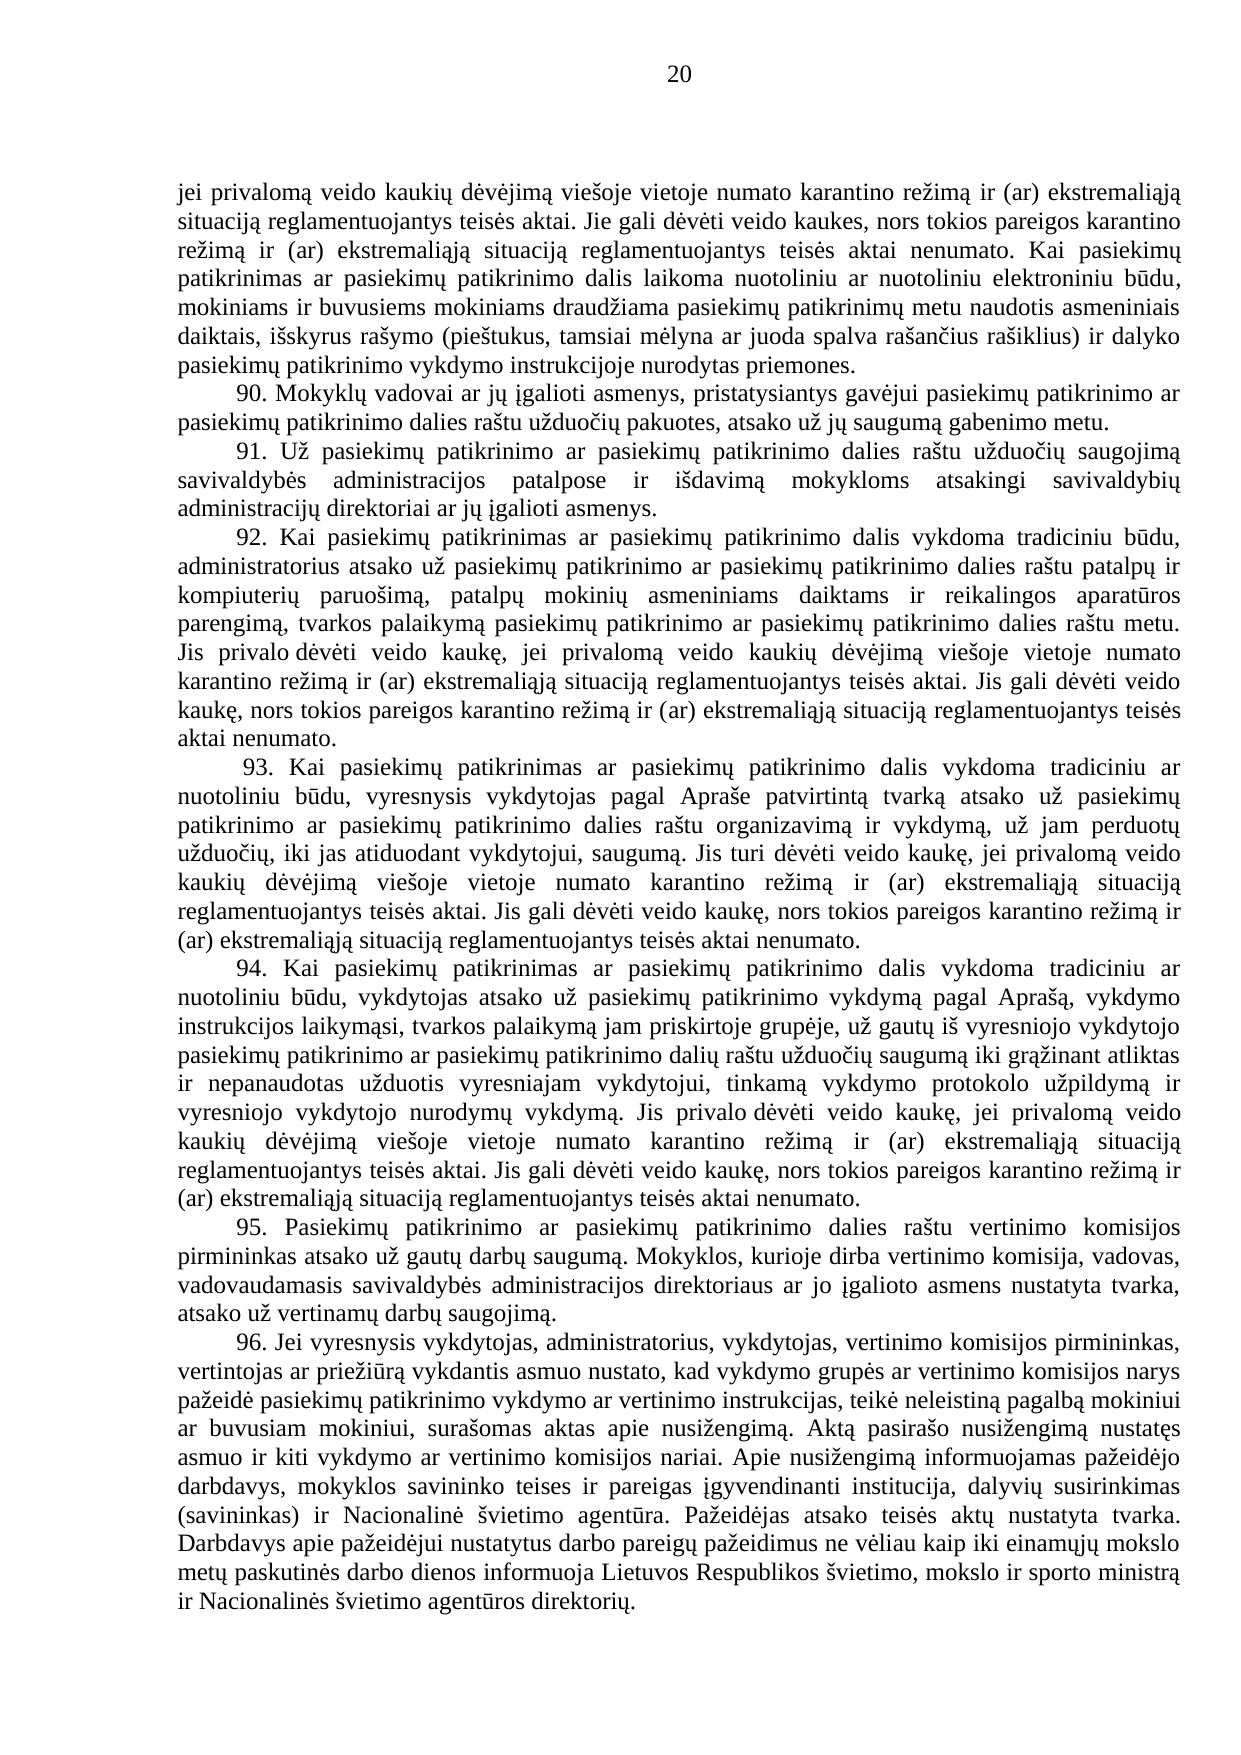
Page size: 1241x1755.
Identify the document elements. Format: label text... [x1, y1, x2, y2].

text 90. Mokyklų vadovai ar jų įgalioti asmenys, pristatysiantys gavėjui pasiekimų patikrinimo ar pasiekimų patikrinimo dalies raštu užduočių pakuotes, atsako už jų saugumą gabenimo metu. [177, 378, 1181, 436]
text 93. Kai pasiekimų patikrinimas ar pasiekimų patikrinimo dalis vykdoma tradiciniu ar nuotoliniu būdu, vyresnysis vykdytojas pagal Apraše patvirtintą tvarką atsako už pasiekimų patikrinimo ar pasiekimų patikrinimo dalies raštu organizavimą ir vykdymą, už jam perduotų užduočių, iki jas atiduodant vykdytojui, saugumą. Jis turi dėvėti veido kaukę, jei privalomą veido kaukių dėvėjimą viešoje vietoje numato karantino režimą ir (ar) ekstremaliąją situaciją reglamentuojantys teisės aktai. Jis gali dėvėti veido kaukę, nors tokios pareigos karantino režimą ir (ar) ekstremaliąją situaciją reglamentuojantys teisės aktai nenumato. [177, 752, 1181, 953]
text 94. Kai pasiekimų patikrinimas ar pasiekimų patikrinimo dalis vykdoma tradiciniu ar nuotoliniu būdu, vykdytojas atsako už pasiekimų patikrinimo vykdymą pagal Aprašą, vykdymo instrukcijos laikymąsi, tvarkos palaikymą jam priskirtoje grupėje, už gautų iš vyresniojo vykdytojo pasiekimų patikrinimo ar pasiekimų patikrinimo dalių raštu užduočių saugumą iki grąžinant atliktas ir nepanaudotas užduotis vyresniajam vykdytojui, tinkamą vykdymo protokolo užpildymą ir vyresniojo vykdytojo nurodymų vykdymą. Jis privalo dėvėti veido kaukę, jei privalomą veido kaukių dėvėjimą viešoje vietoje numato karantino režimą ir (ar) ekstremaliąją situaciją reglamentuojantys teisės aktai. Jis gali dėvėti veido kaukę, nors tokios pareigos karantino režimą ir (ar) ekstremaliąją situaciją reglamentuojantys teisės aktai nenumato. [177, 953, 1181, 1212]
text 96. Jei vyresnysis vykdytojas, administratorius, vykdytojas, vertinimo komisijos pirmininkas, vertintojas ar priežiūrą vykdantis asmuo nustato, kad vykdymo grupės ar vertinimo komisijos narys pažeidė pasiekimų patikrinimo vykdymo ar vertinimo instrukcijas, teikė neleistiną pagalbą mokiniui ar buvusiam mokiniui, surašomas aktas apie nusižengimą. Aktą pasirašo nusižengimą nustatęs asmuo ir kiti vykdymo ar vertinimo komisijos nariai. Apie nusižengimą informuojamas pažeidėjo darbdavys, mokyklos savininko teises ir pareigas įgyvendinanti institucija, dalyvių susirinkimas (savininkas) ir Nacionalinė švietimo agentūra. Pažeidėjas atsako teisės aktų nustatyta tvarka. Darbdavys apie pažeidėjui nustatytus darbo pareigų pažeidimus ne vėliau kaip iki einamųjų mokslo metų paskutinės darbo dienos informuoja Lietuvos Respublikos švietimo, mokslo ir sporto ministrą ir Nacionalinės švietimo agentūros direktorių. [177, 1327, 1181, 1615]
text 95. Pasiekimų patikrinimo ar pasiekimų patikrinimo dalies raštu vertinimo komisijos pirmininkas atsako už gautų darbų saugumą. Mokyklos, kurioje dirba vertinimo komisija, vadovas, vadovaudamasis savivaldybės administracijos direktoriaus ar jo įgalioto asmens nustatyta tvarka, atsako už vertinamų darbų saugojimą. [177, 1212, 1181, 1327]
text 91. Už pasiekimų patikrinimo ar pasiekimų patikrinimo dalies raštu užduočių saugojimą savivaldybės administracijos patalpose ir išdavimą mokykloms atsakingi savivaldybių administracijų direktoriai ar jų įgalioti asmenys. [177, 436, 1181, 522]
text jei privalomą veido kaukių dėvėjimą viešoje vietoje numato karantino režimą ir (ar) ekstremaliąją situaciją reglamentuojantys teisės aktai. Jie gali dėvėti veido kaukes, nors tokios pareigos karantino režimą ir (ar) ekstremaliąją situaciją reglamentuojantys teisės aktai nenumato. Kai pasiekimų patikrinimas ar pasiekimų patikrinimo dalis laikoma nuotoliniu ar nuotoliniu elektroniniu būdu, mokiniams ir buvusiems mokiniams draudžiama pasiekimų patikrinimų metu naudotis asmeniniais daiktais, išskyrus rašymo (pieštukus, tamsiai mėlyna ar juoda spalva rašančius rašiklius) ir dalyko pasiekimų patikrinimo vykdymo instrukcijoje nurodytas priemones. [177, 177, 1181, 378]
text 92. Kai pasiekimų patikrinimas ar pasiekimų patikrinimo dalis vykdoma tradiciniu būdu, administratorius atsako už pasiekimų patikrinimo ar pasiekimų patikrinimo dalies raštu patalpų ir kompiuterių paruošimą, patalpų mokinių asmeniniams daiktams ir reikalingos aparatūros parengimą, tvarkos palaikymą pasiekimų patikrinimo ar pasiekimų patikrinimo dalies raštu metu. Jis privalo dėvėti veido kaukę, jei privalomą veido kaukių dėvėjimą viešoje vietoje numato karantino režimą ir (ar) ekstremaliąją situaciją reglamentuojantys teisės aktai. Jis gali dėvėti veido kaukę, nors tokios pareigos karantino režimą ir (ar) ekstremaliąją situaciją reglamentuojantys teisės aktai nenumato. [177, 522, 1181, 752]
